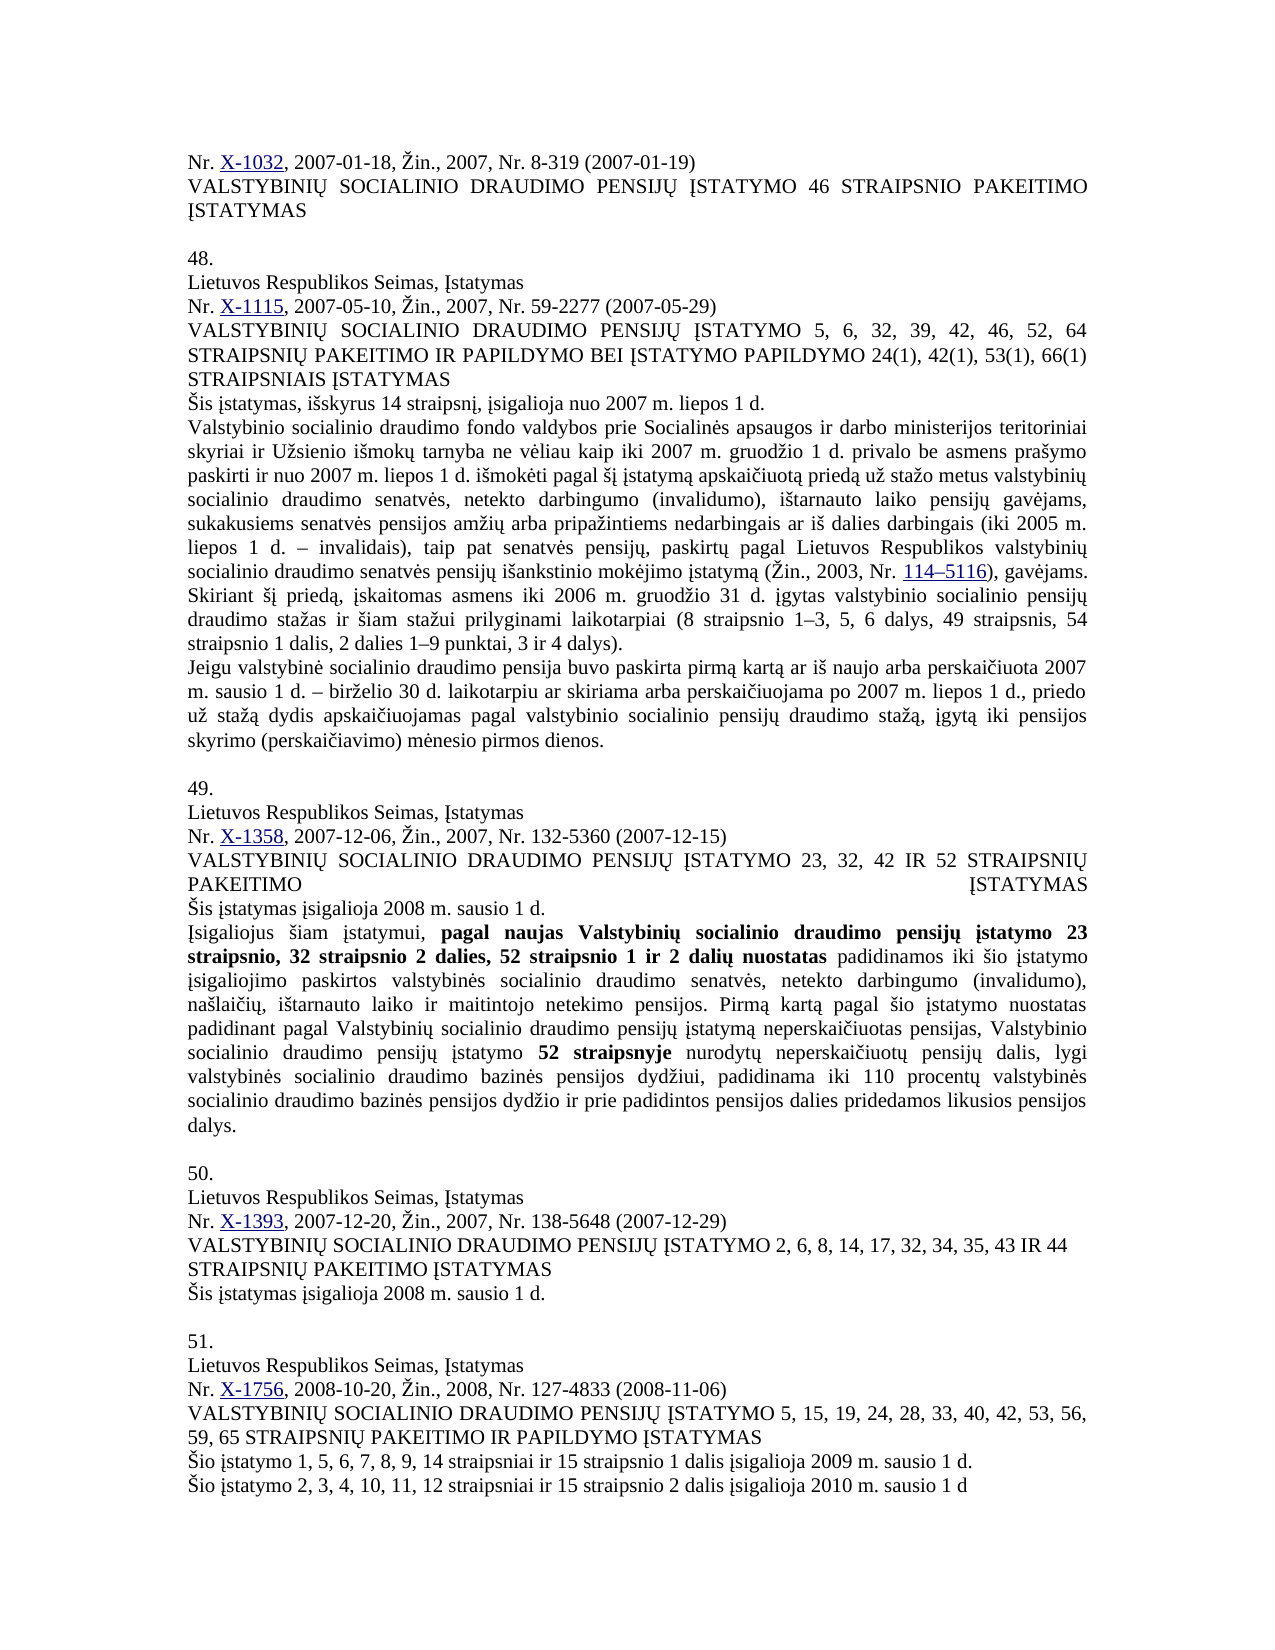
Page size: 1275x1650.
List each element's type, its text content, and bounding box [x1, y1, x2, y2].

text Nr. X-1358, 2007-12-06, Žin., 2007, Nr. 132-5360 (2007-12-15) [187, 824, 1088, 848]
text Lietuvos Respublikos Seimas, Įstatymas [187, 1353, 1088, 1377]
text VALSTYBINIŲ SOCIALINIO DRAUDIMO PENSIJŲ ĮSTATYMO 5, 6, 32, 39, 42, 46, 52, 64 STRAIPSNIŲ PAKEITIMO IR PAPILDYMO BEI ĮSTATYMO PAPILDYMO 24(1), 42(1), 53(1), 66(1) STRAIPSNIAIS ĮSTATYMAS [187, 318, 1088, 391]
text VALSTYBINIŲ SOCIALINIO DRAUDIMO PENSIJŲ ĮSTATYMO 46 STRAIPSNIO PAKEITIMO ĮSTATYMAS [187, 174, 1088, 222]
text Šio įstatymo 1, 5, 6, 7, 8, 9, 14 straipsniai ir 15 straipsnio 1 dalis įsigalioja 2009 m. sausio 1 d. [187, 1449, 1087, 1473]
text 50. [187, 1161, 1088, 1185]
text Įsigaliojus šiam įstatymui, pagal naujas Valstybinių socialinio draudimo pensijų įstatymo 23 straipsnio, 32 straipsnio 2 dalies, 52 straipsnio 1 ir 2 dalių nuostatas padidinamos iki šio įstatymo įsigaliojimo paskirtos valstybinės socialinio draudimo senatvės, netekto darbingumo (invalidumo), našlaičių, ištarnauto laiko ir maitintojo netekimo pensijos. Pirmą kartą pagal šio įstatymo nuostatas padidinant pagal Valstybinių socialinio draudimo pensijų įstatymą neperskaičiuotas pensijas, Valstybinio socialinio draudimo pensijų įstatymo 52 straipsnyje nurodytų neperskaičiuotų pensijų dalis, lygi valstybinės socialinio draudimo bazinės pensijos dydžiui, padidinama iki 110 procentų valstybinės socialinio draudimo bazinės pensijos dydžio ir prie padidintos pensijos dalies pridedamos likusios pensijos dalys. [187, 920, 1088, 1137]
text Nr. X-1032, 2007-01-18, Žin., 2007, Nr. 8-319 (2007-01-19) [187, 150, 1088, 174]
text Šis įstatymas, išskyrus 14 straipsnį, įsigalioja nuo 2007 m. liepos 1 d. [187, 391, 1088, 415]
text 51. [187, 1329, 1088, 1353]
text Nr. X-1115, 2007-05-10, Žin., 2007, Nr. 59-2277 (2007-05-29) [187, 294, 1088, 318]
text Jeigu valstybinė socialinio draudimo pensija buvo paskirta pirmą kartą ar iš naujo arba perskaičiuota 2007 m. sausio 1 d. – birželio 30 d. laikotarpiu ar skiriama arba perskaičiuojama po 2007 m. liepos 1 d., priedo už stažą dydis apskaičiuojamas pagal valstybinio socialinio pensijų draudimo stažą, įgytą iki pensijos skyrimo (perskaičiavimo) mėnesio pirmos dienos. [187, 655, 1088, 752]
text Nr. X-1756, 2008-10-20, Žin., 2008, Nr. 127-4833 (2008-11-06) [187, 1377, 1088, 1401]
text Šis įstatymas įsigalioja 2008 m. sausio 1 d. [187, 1281, 1088, 1305]
text VALSTYBINIŲ SOCIALINIO DRAUDIMO PENSIJŲ ĮSTATYMO 2, 6, 8, 14, 17, 32, 34, 35, 43 IR 44 STRAIPSNIŲ PAKEITIMO ĮSTATYMAS [187, 1233, 1088, 1281]
text Lietuvos Respublikos Seimas, Įstatymas [187, 800, 1088, 824]
text Lietuvos Respublikos Seimas, Įstatymas [187, 1185, 1088, 1209]
text VALSTYBINIŲ SOCIALINIO DRAUDIMO PENSIJŲ ĮSTATYMO 23, 32, 42 IR 52 STRAIPSNIŲ PAKEITIMO ĮSTATYMAS Šis įstatymas įsigalioja 2008 m. sausio 1 d. [187, 848, 1088, 920]
text VALSTYBINIŲ SOCIALINIO DRAUDIMO PENSIJŲ ĮSTATYMO 5, 15, 19, 24, 28, 33, 40, 42, 53, 56, 59, 65 STRAIPSNIŲ PAKEITIMO IR PAPILDYMO ĮSTATYMAS [187, 1401, 1088, 1449]
text Lietuvos Respublikos Seimas, Įstatymas [187, 270, 1088, 294]
text Šio įstatymo 2, 3, 4, 10, 11, 12 straipsniai ir 15 straipsnio 2 dalis įsigalioja 2010 m. sausio 1 d [187, 1473, 1088, 1497]
text Valstybinio socialinio draudimo fondo valdybos prie Socialinės apsaugos ir darbo ministerijos teritoriniai skyriai ir Užsienio išmokų tarnyba ne vėliau kaip iki 2007 m. gruodžio 1 d. privalo be asmens prašymo paskirti ir nuo 2007 m. liepos 1 d. išmokėti pagal šį įstatymą apskaičiuotą priedą už stažo metus valstybinių socialinio draudimo senatvės, netekto darbingumo (invalidumo), ištarnauto laiko pensijų gavėjams, sukakusiems senatvės pensijos amžių arba pripažintiems nedarbingais ar iš dalies darbingais (iki 2005 m. liepos 1 d. – invalidais), taip pat senatvės pensijų, paskirtų pagal Lietuvos Respublikos valstybinių socialinio draudimo senatvės pensijų išankstinio mokėjimo įstatymą (Žin., 2003, Nr. 114–5116), gavėjams. Skiriant šį priedą, įskaitomas asmens iki 2006 m. gruodžio 31 d. įgytas valstybinio socialinio pensijų draudimo stažas ir šiam stažui prilyginami laikotarpiai (8 straipsnio 1–3, 5, 6 dalys, 49 straipsnis, 54 straipsnio 1 dalis, 2 dalies 1–9 punktai, 3 ir 4 dalys). [187, 415, 1088, 655]
text Nr. X-1393, 2007-12-20, Žin., 2007, Nr. 138-5648 (2007-12-29) [187, 1209, 1088, 1233]
text 49. [187, 776, 1088, 800]
text 48. [187, 246, 1088, 270]
